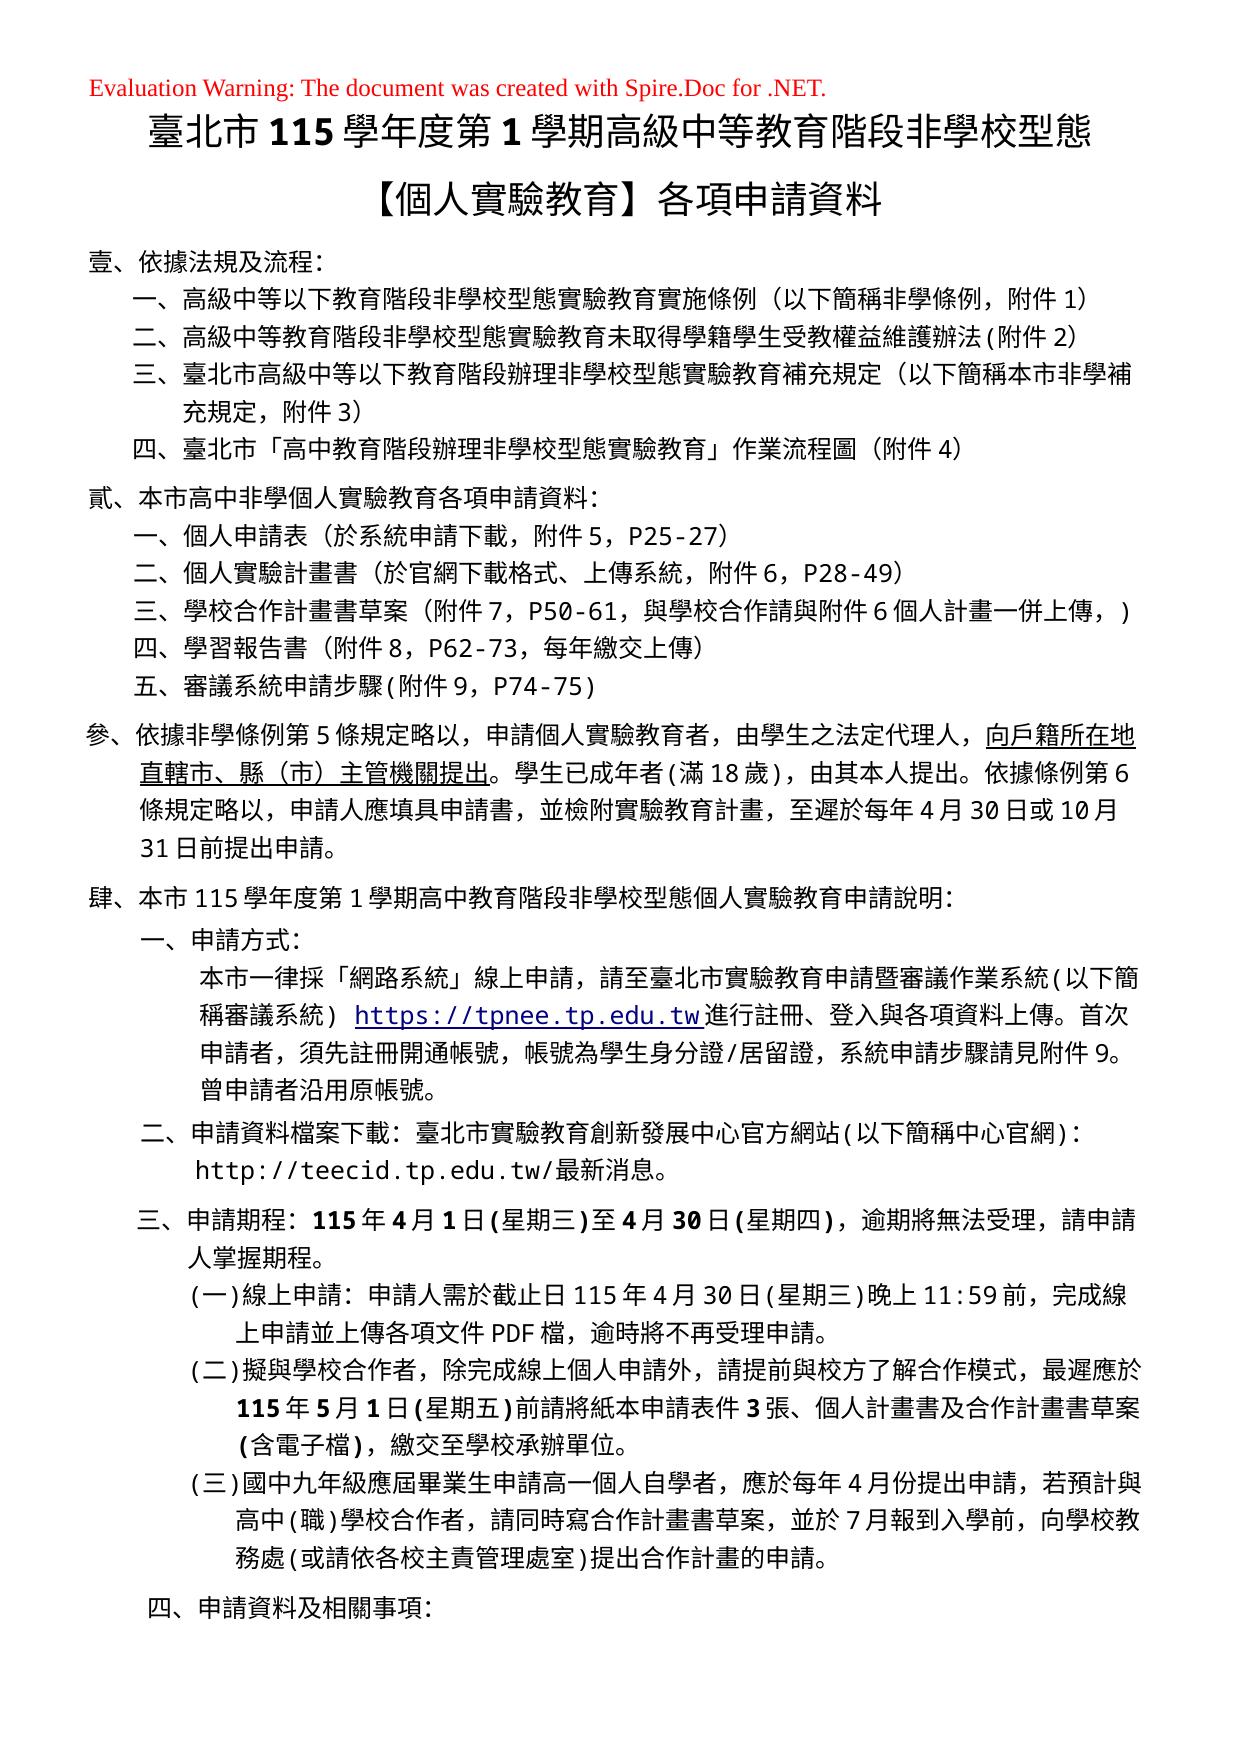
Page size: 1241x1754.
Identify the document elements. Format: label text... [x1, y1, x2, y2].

text 貳、本市高中非學個人實驗教育各項申請資料： [88, 478, 1143, 515]
list 二、申請資料檔案下載：臺北市實驗教育創新發展中心官方網站(以下簡稱中心官網)：http://teecid.tp.edu.tw/最新消息。 [140, 1112, 1152, 1187]
list 四、申請資料及相關事項： [133, 1587, 1152, 1625]
list (三)國中九年級應屆畢業生申請高一個人自學者，應於每年4月份提出申請，若預計與高中(職)學校合作者，請同時寫合作計畫書草案，並於7月報到入學前，向學校教務處(或請依各校主責管理處室)提出合作計畫的申請。 [187, 1462, 1152, 1575]
text Evaluation Warning: The document was created with Spire.Doc for .NET. [88, 74, 1152, 101]
list (二)擬與學校合作者，除完成線上個人申請外，請提前與校方了解合作模式，最遲應於115年5月1日(星期五)前請將紙本申請表件3張、個人計畫書及合作計畫書草案(含電子檔)，繳交至學校承辦單位。 [187, 1350, 1152, 1462]
list (一)線上申請：申請人需於截止日115年4月30日(星期三)晚上11:59前，完成線上申請並上傳各項文件PDF檔，逾時將不再受理申請。 [187, 1275, 1152, 1350]
text 二、高級中等教育階段非學校型態實驗教育未取得學籍學生受教權益維護辦法(附件2） [133, 316, 1152, 353]
text 三、臺北市高級中等以下教育階段辦理非學校型態實驗教育補充規定（以下簡稱本市非學補充規定，附件3） [133, 353, 1152, 428]
list 三、申請期程：115年4月1日(星期三)至4月30日(星期四)，逾期將無法受理，請申請人掌握期程。 [137, 1200, 1152, 1275]
list 本市一律採「網路系統」線上申請，請至臺北市實驗教育申請暨審議作業系統(以下簡稱審議系統) https://tpnee.tp.edu.tw進行註冊、登入與各項資料上傳。首次申請者，須先註冊開通帳號，帳號為學生身分證/居留證，系統申請步驟請見附件9。曾申請者沿用原帳號。 [199, 957, 1152, 1107]
text 一、高級中等以下教育階段非學校型態實驗教育實施條例（以下簡稱非學條例，附件1） [133, 278, 1152, 316]
list 一、申請方式： [140, 920, 1152, 957]
text 臺北市115學年度第1學期高級中等教育階段非學校型態 [88, 101, 1152, 156]
text 二、個人實驗計畫書（於官網下載格式、上傳系統，附件6，P28-49） [133, 552, 1143, 590]
text 一、個人申請表（於系統申請下載，附件5，P25-27） [133, 515, 1143, 552]
text 【個人實驗教育】各項申請資料 [88, 169, 1152, 224]
text 四、學習報告書（附件8，P62-73，每年繳交上傳） [133, 627, 1143, 665]
text 壹、依據法規及流程： [88, 242, 1152, 278]
text 三、學校合作計畫書草案（附件7，P50-61，與學校合作請與附件6個人計畫一併上傳，) [133, 590, 1143, 627]
list 肆、本市115學年度第1學期高中教育階段非學校型態個人實驗教育申請說明： [88, 877, 1152, 915]
text 四、臺北市「高中教育階段辦理非學校型態實驗教育」作業流程圖（附件4） [133, 428, 1152, 466]
text 參、依據非學條例第5條規定略以，申請個人實驗教育者，由學生之法定代理人，向戶籍所在地直轄市、縣（市）主管機關提出。學生已成年者(滿18歲)，由其本人提出。依據條例第6條規定略以，申請人應填具申請書，並檢附實驗教育計畫，至遲於每年4月30日或10月31日前提出申請。 [86, 715, 1152, 865]
text 五、審議系統申請步驟(附件9，P74-75) [133, 665, 1143, 702]
